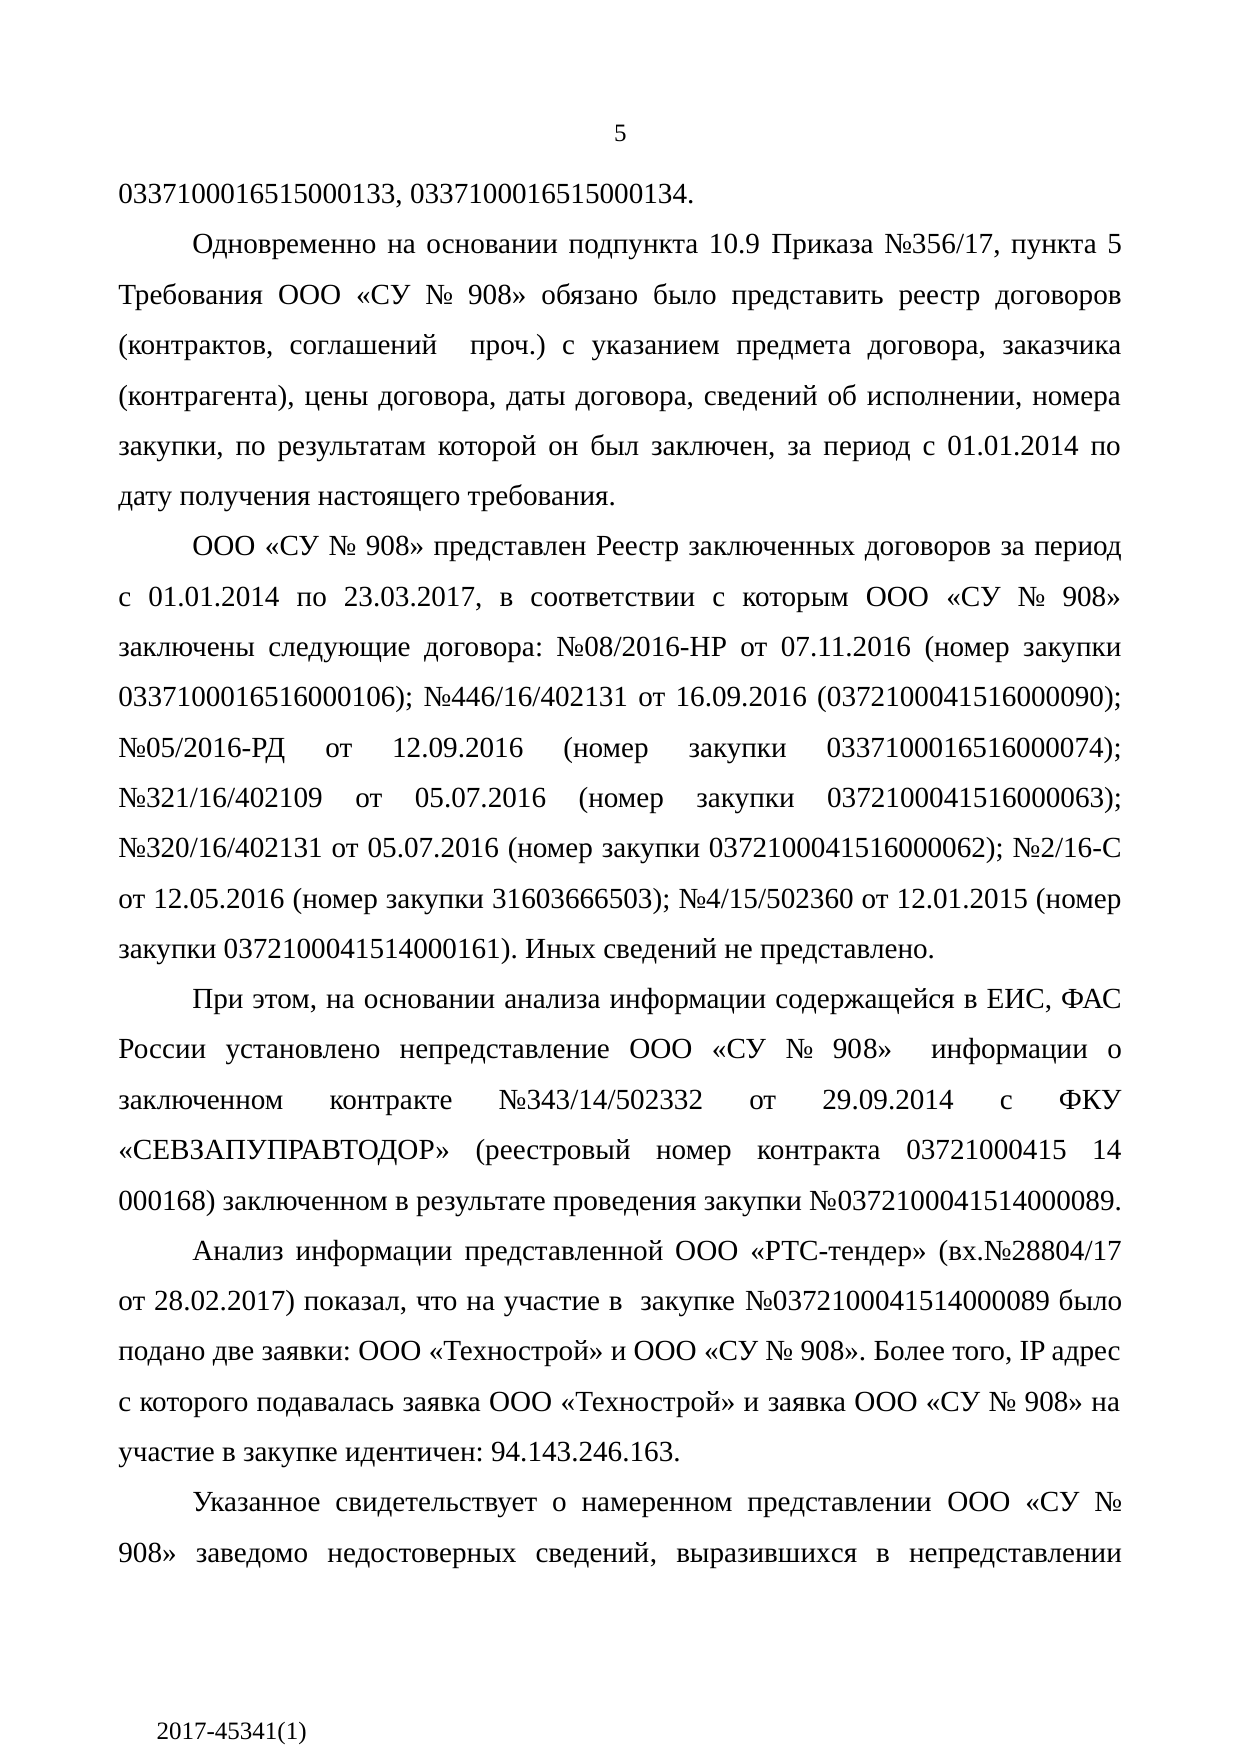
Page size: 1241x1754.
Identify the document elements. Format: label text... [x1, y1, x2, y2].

text Анализ информации представленной ООО «РТС-тендер» (вх.№28804/17 от 28.02.2017) показал, что на участие в закупке №0372100041514000089 было подано две заявки: ООО «Технострой» и ООО «СУ № 908». Более того, IP адрес с которого подавалась заявка ООО «Технострой» и заявка ООО «СУ № 908» на участие в закупке идентичен: 94.143.246.163. [118, 1233, 1122, 1468]
text ООО «СУ № 908» представлен Реестр заключенных договоров за период с 01.01.2014 по 23.03.2017, в соответствии с которым ООО «СУ № 908» заключены следующие договора: №08/2016-НР от 07.11.2016 (номер закупки 0337100016516000106); №446/16/402131 от 16.09.2016 (0372100041516000090); №05/2016-РД от 12.09.2016 (номер закупки 0337100016516000074); №321/16/402109 от 05.07.2016 (номер закупки 0372100041516000063); №320/16/402131 от 05.07.2016 (номер закупки 0372100041516000062); №2/16-С от 12.05.2016 (номер закупки 31603666503); №4/15/502360 от 12.01.2015 (номер закупки 0372100041514000161). Иных сведений не представлено. [118, 528, 1122, 964]
text Одновременно на основании подпункта 10.9 Приказа №356/17, пункта 5 Требования ООО «СУ № 908» обязано было представить реестр договоров (контрактов, соглашений проч.) с указанием предмета договора, заказчика (контрагента), цены договора, даты договора, сведений об исполнении, номера закупки, по результатам которой он был заключен, за период с 01.01.2014 по дату получения настоящего требования. [118, 227, 1122, 512]
text 0337100016515000133, 0337100016515000134. [118, 176, 1122, 210]
text Указанное свидетельствует о намеренном представлении ООО «СУ № 908» заведомо недостоверных сведений, выразившихся в непредставлении [118, 1484, 1122, 1568]
text При этом, на основании анализа информации содержащейся в ЕИС, ФАС России установлено непредставление ООО «СУ № 908» информации о заключенном контракте №343/14/502332 от 29.09.2014 с ФКУ «СЕВЗАПУПРАВТОДОР» (реестровый номер контракта 03721000415 14 000168) заключенном в результате проведения закупки №0372100041514000089. [118, 981, 1122, 1216]
